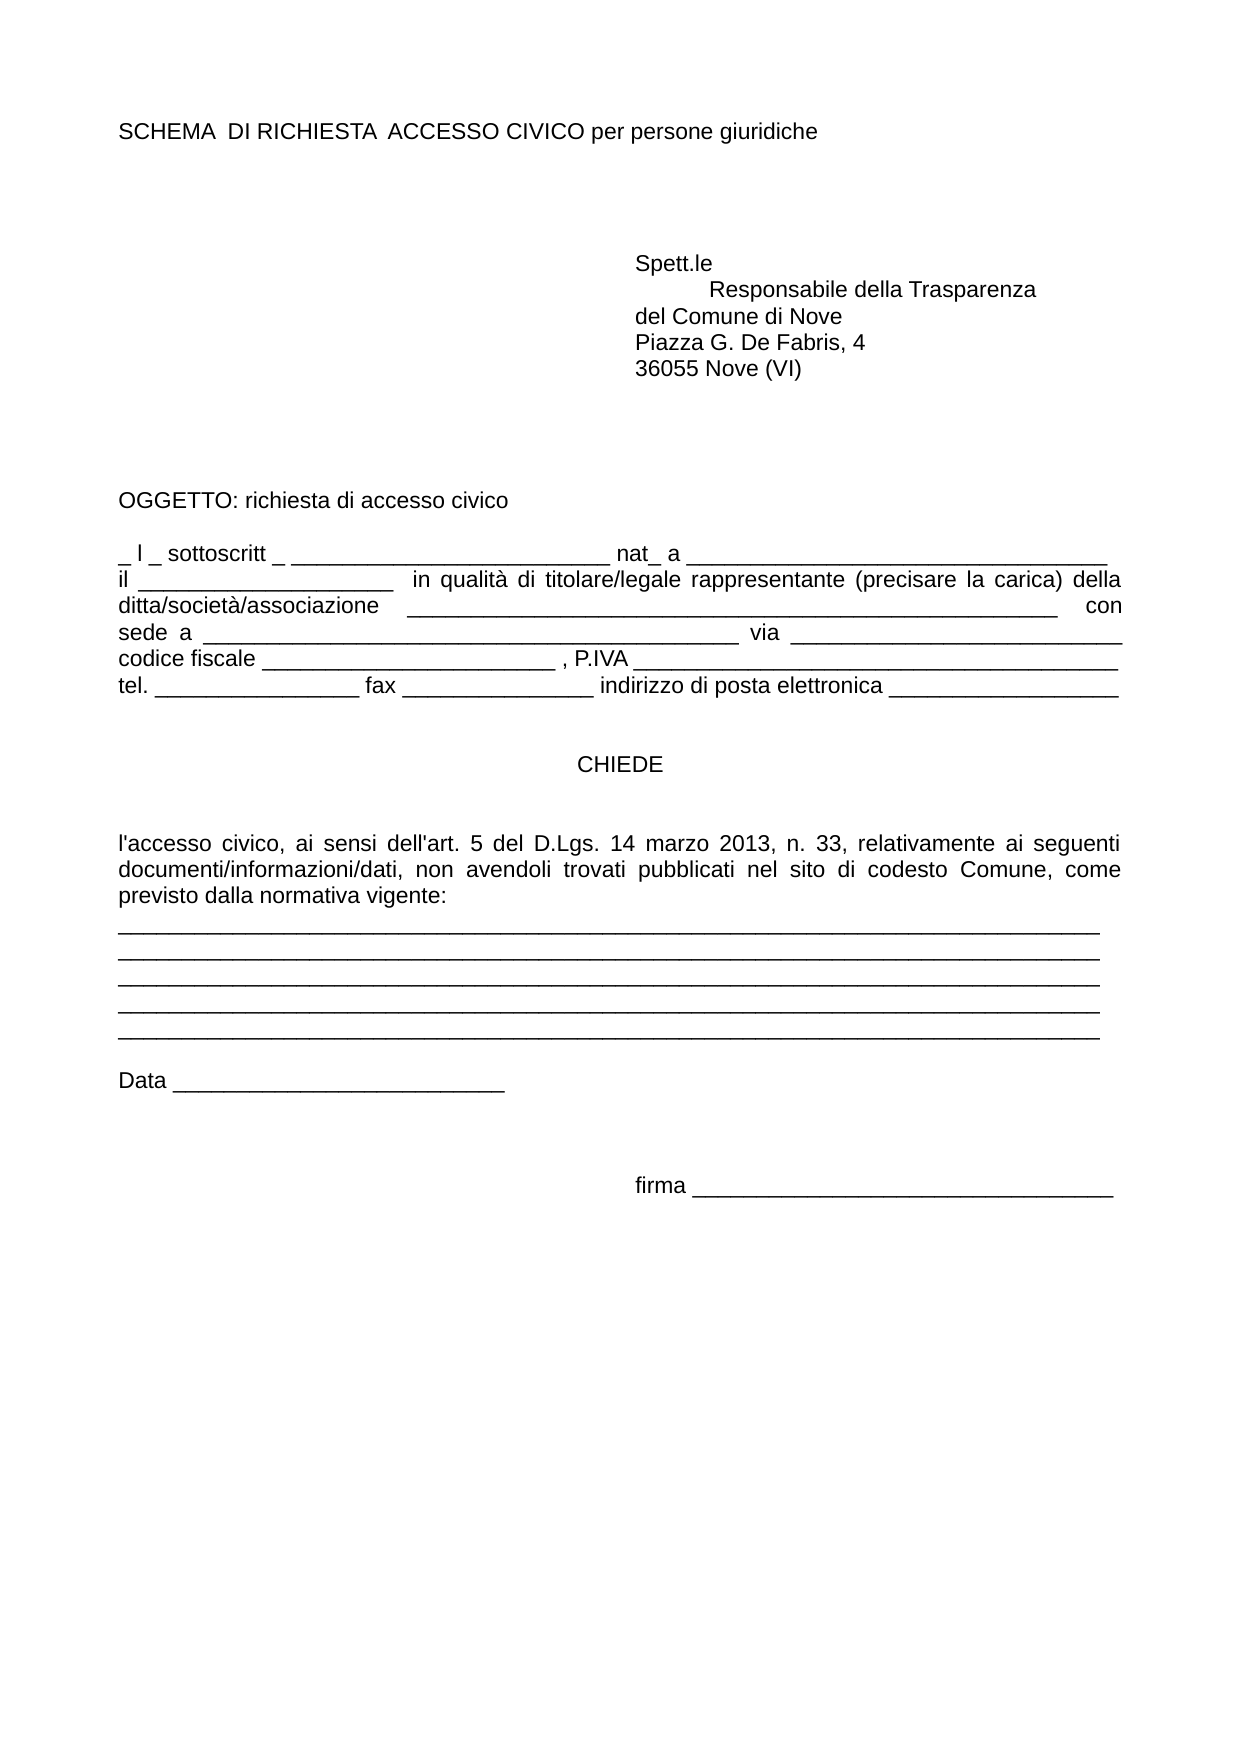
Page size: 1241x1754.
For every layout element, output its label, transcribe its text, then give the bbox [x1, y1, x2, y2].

text CHIEDE [118, 751, 1122, 777]
text _____________________________________________________________________________ [118, 961, 1122, 988]
text _____________________________________________________________________________ [118, 935, 1122, 961]
text 36055 Nove (VI) [635, 355, 1122, 382]
text SCHEMA DI RICHIESTA ACCESSO CIVICO per persone giuridiche [118, 118, 1122, 144]
text del Comune di Nove [635, 303, 1122, 329]
text firma _________________________________ [118, 1172, 1122, 1199]
text Spett.le Responsabile della Trasparenza [635, 250, 1122, 303]
text Piazza G. De Fabris, 4 [635, 329, 1122, 355]
text _ l _ sottoscritt _ _________________________ nat_ a _________________________________ [118, 540, 1122, 566]
text il ____________________ in qualità di titolare/legale rappresentante (precisare la carica) della ditta/società/associazione ___________________________________________________ con sede a __________________________________________ via __________________________ codice fiscale _______________________ , P.IVA ______________________________________ [118, 566, 1122, 672]
text tel. ________________ fax _______________ indirizzo di posta elettronica __________________ [118, 672, 1122, 698]
text _____________________________________________________________________________ [118, 909, 1122, 935]
text Data __________________________ [118, 1067, 1122, 1093]
text l'accesso civico, ai sensi dell'art. 5 del D.Lgs. 14 marzo 2013, n. 33, relativamente ai seguenti documenti/informazioni/dati, non avendoli trovati pubblicati nel sito di codesto Comune, come previsto dalla normativa vigente: [118, 830, 1122, 909]
text OGGETTO: richiesta di accesso civico [118, 487, 1122, 513]
text _____________________________________________________________________________ _____________________________________________________________________________ [118, 988, 1122, 1041]
